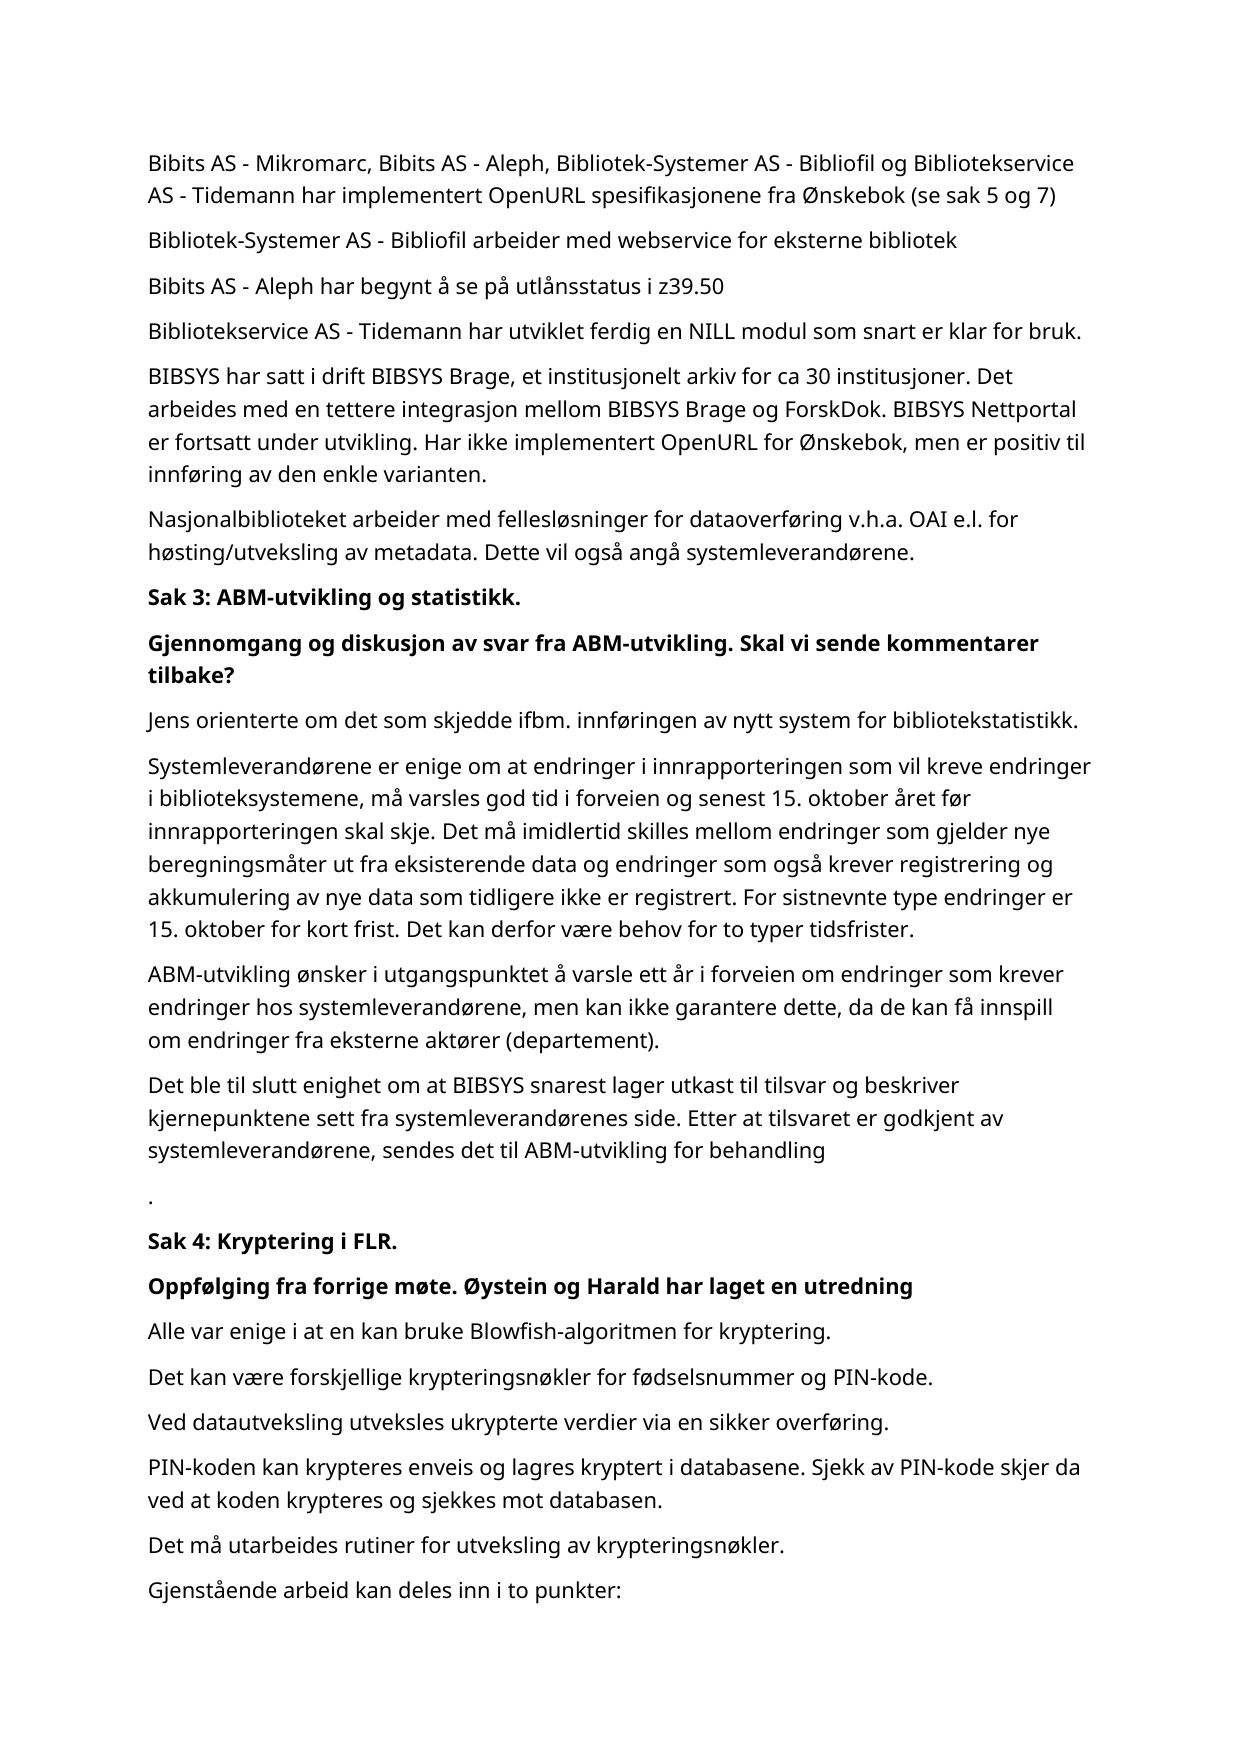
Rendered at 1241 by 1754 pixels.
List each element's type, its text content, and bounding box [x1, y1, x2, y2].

text Jens orienterte om det som skjedde ifbm. innføringen av nytt system for bibliotekstatistikk. [148, 706, 1093, 735]
text PIN-koden kan krypteres enveis og lagres kryptert i databasene. Sjekk av PIN-kode skjer da ved at koden krypteres og sjekkes mot databasen. [148, 1452, 1093, 1514]
text ABM-utvikling ønsker i utgangspunktet å varsle ett år i forveien om endringer som krever endringer hos systemleverandørene, men kan ikke garantere dette, da de kan få innspill om endringer fra eksterne aktører (departement). [148, 959, 1093, 1055]
text Gjenstående arbeid kan deles inn i to punkter: [148, 1575, 1093, 1605]
text Oppfølging fra forrige møte. Øystein og Harald har laget en utredning [148, 1271, 1093, 1301]
text Det må utarbeides rutiner for utveksling av krypteringsnøkler. [148, 1530, 1093, 1560]
text Bibliotek-Systemer AS - Bibliofil arbeider med webservice for eksterne bibliotek [148, 226, 1093, 255]
text Nasjonalbiblioteket arbeider med fellesløsninger for dataoverføring v.h.a. OAI e.l. for høsting/utveksling av metadata. Dette vil også angå systemleverandørene. [148, 504, 1093, 567]
text Sak 4: Kryptering i FLR. [148, 1226, 1093, 1256]
text Alle var enige i at en kan bruke Blowfish-algoritmen for kryptering. [148, 1316, 1093, 1346]
text Sak 3: ABM-utvikling og statistikk. [148, 582, 1093, 612]
text BIBSYS har satt i drift BIBSYS Brage, et institusjonelt arkiv for ca 30 institusjoner. Det arbeides med en tettere integrasjon mellom BIBSYS Brage og ForskDok. BIBSYS Nettportal er fortsatt under utvikling. Har ikke implementert OpenURL for Ønskebok, men er positiv til innføring av den enkle varianten. [148, 361, 1093, 489]
text Det kan være forskjellige krypteringsnøkler for fødselsnummer og PIN-kode. [148, 1362, 1093, 1391]
text Bibits AS - Mikromarc, Bibits AS - Aleph, Bibliotek-Systemer AS - Bibliofil og Bibliotekservice AS - Tidemann har implementert OpenURL spesifikasjonene fra Ønskebok (se sak 5 og 7) [148, 148, 1093, 210]
text Bibits AS - Aleph har begynt å se på utlånsstatus i z39.50 [148, 271, 1093, 301]
text Systemleverandørene er enige om at endringer i innrapporteringen som vil kreve endringer i biblioteksystemene, må varsles god tid i forveien og senest 15. oktober året før innrapporteringen skal skje. Det må imidlertid skilles mellom endringer som gjelder nye beregningsmåter ut fra eksisterende data og endringer som også krever registrering og akkumulering av nye data som tidligere ikke er registrert. For sistnevnte type endringer er 15. oktober for kort frist. Det kan derfor være behov for to typer tidsfrister. [148, 751, 1093, 944]
text . [148, 1181, 1093, 1211]
text Gjennomgang og diskusjon av svar fra ABM-utvikling. Skal vi sende kommentarer tilbake? [148, 628, 1093, 690]
text Bibliotekservice AS - Tidemann har utviklet ferdig en NILL modul som snart er klar for bruk. [148, 316, 1093, 346]
text Det ble til slutt enighet om at BIBSYS snarest lager utkast til tilsvar og beskriver kjernepunktene sett fra systemleverandørenes side. Etter at tilsvaret er godkjent av systemleverandørene, sendes det til ABM-utvikling for behandling [148, 1070, 1093, 1165]
text Ved datautveksling utveksles ukrypterte verdier via en sikker overføring. [148, 1407, 1093, 1437]
